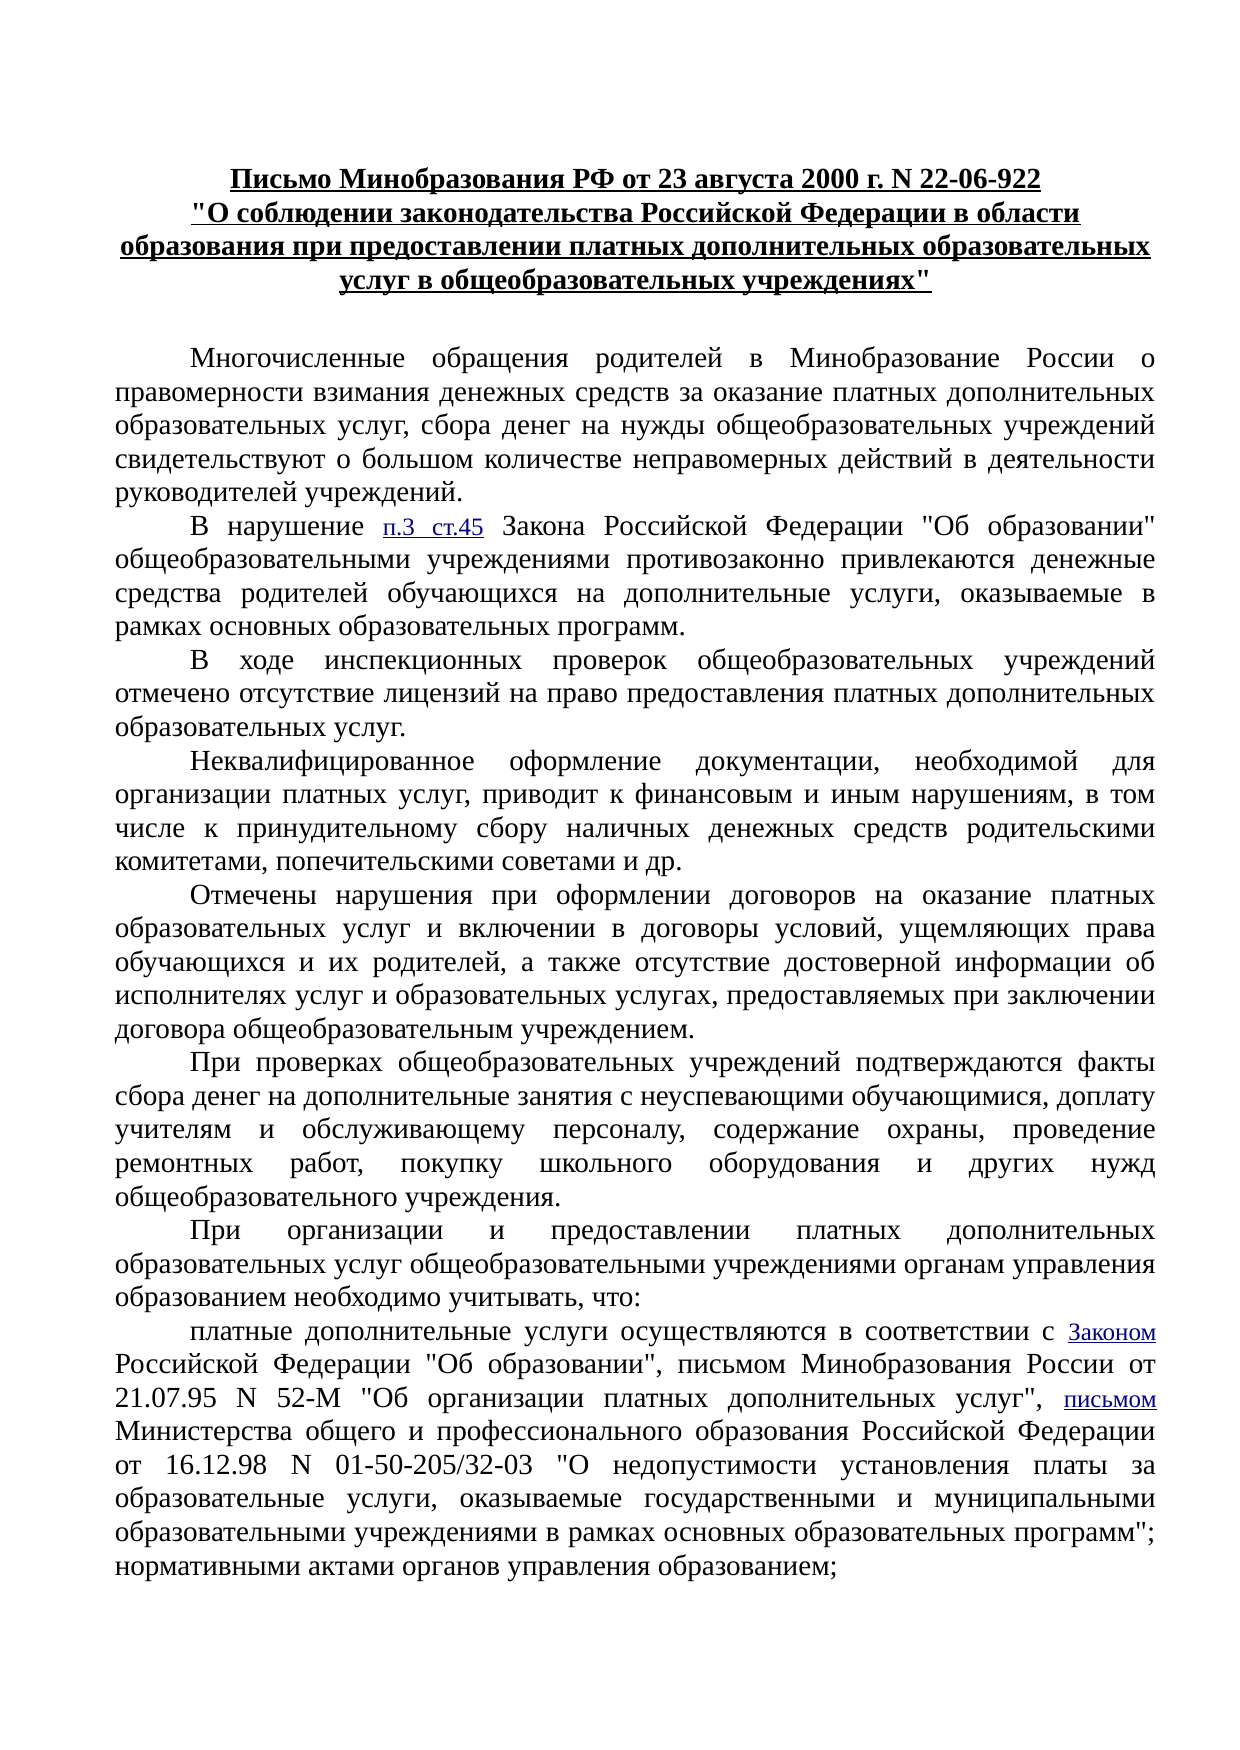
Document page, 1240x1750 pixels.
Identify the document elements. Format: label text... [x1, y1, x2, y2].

text При проверках общеобразовательных учреждений подтверждаются факты сбора денег на дополнительные занятия с неуспевающими обучающимися, доплату учителям и обслуживающему персоналу, содержание охраны, проведение ремонтных работ, покупку школьного оборудования и других нужд общеобразовательного учреждения. [114, 1044, 1156, 1212]
text платные дополнительные услуги осуществляются в соответствии с Законом Российской Федерации "Об образовании", письмом Минобразования России от 21.07.95 N 52-М "Об организации платных дополнительных услуг", письмом Министерства общего и профессионального образования Российской Федерации от 16.12.98 N 01-50-205/32-03 "О недопустимости установления платы за образовательные услуги, оказываемые государственными и муниципальными образовательными учреждениями в рамках основных образовательных программ"; нормативными актами органов управления образованием; [114, 1313, 1156, 1581]
text Отмечены нарушения при оформлении договоров на оказание платных образовательных услуг и включении в договоры условий, ущемляющих права обучающихся и их родителей, а также отсутствие достоверной информации об исполнителях услуг и образовательных услугах, предоставляемых при заключении договора общеобразовательным учреждением. [114, 877, 1156, 1044]
text Многочисленные обращения родителей в Минобразование России о правомерности взимания денежных средств за оказание платных дополнительных образовательных услуг, сбора денег на нужды общеобразовательных учреждений свидетельствуют о большом количестве неправомерных действий в деятельности руководителей учреждений. [114, 340, 1156, 508]
text В ходе инспекционных проверок общеобразовательных учреждений отмечено отсутствие лицензий на право предоставления платных дополнительных образовательных услуг. [114, 642, 1156, 743]
text В нарушение п.3 ст.45 Закона Российской Федерации "Об образовании" общеобразовательными учреждениями противозаконно привлекаются денежные средства родителей обучающихся на дополнительные услуги, оказываемые в рамках основных образовательных программ. [114, 508, 1156, 642]
text Неквалифицированное оформление документации, необходимой для организации платных услуг, приводит к финансовым и иным нарушениям, в том числе к принудительному сбору наличных денежных средств родительскими комитетами, попечительскими советами и др. [114, 743, 1156, 877]
text При организации и предоставлении платных дополнительных образовательных услуг общеобразовательными учреждениями органам управления образованием необходимо учитывать, что: [114, 1212, 1156, 1313]
text Письмо Минобразования РФ от 23 августа 2000 г. N 22-06-922 "О соблюдении законодательства Российской Федерации в области образования при предоставлении платных дополнительных образовательных услуг в общеобразовательных учреждениях" [114, 161, 1156, 295]
